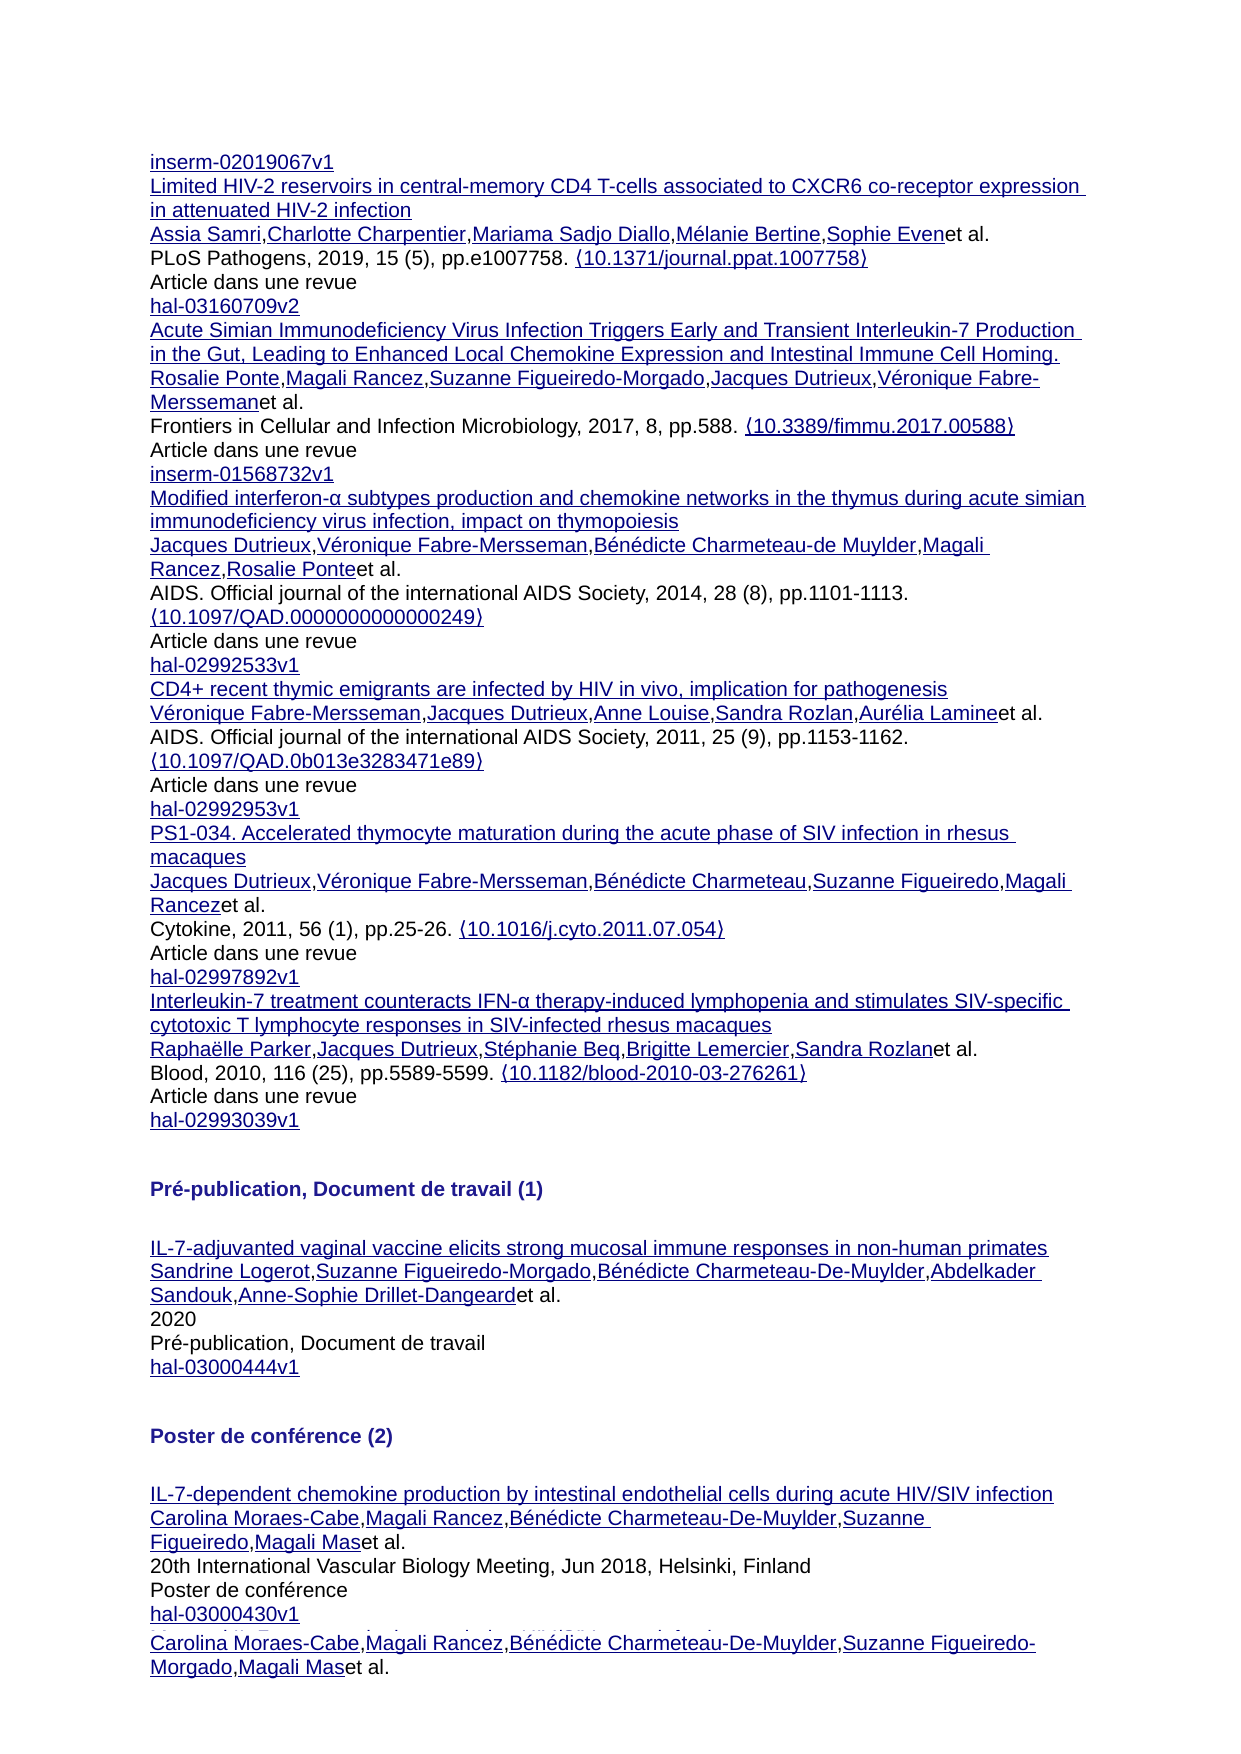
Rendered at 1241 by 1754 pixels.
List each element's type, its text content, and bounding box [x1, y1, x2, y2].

table_header IL-7-dependent chemokine production by intestinal endothelial cells during acute HIV/SIV infection Carolina Moraes-Cabe,Magali Rancez,Bénédicte Charmeteau-De-Muylder,Suzanne Figueiredo,Magali Maset al. 20th International Vascular Biology Meeting, Jun 2018, Helsinki, Finland Poster de conférence hal-03000430v1 [150, 1482, 1090, 1626]
table_cell Mucosal IL-7 response in the gut during HIV/SIV acute infection Carolina Moraes-Cabe,Magali Rancez,Bénédicte Charmeteau-De-Muylder,Suzanne Figueiredo-Morgado,Magali Maset al. [150, 1626, 1090, 1679]
table_header IL-7-adjuvanted vaginal vaccine elicits strong mucosal immune responses in non-human primates Sandrine Logerot,Suzanne Figueiredo-Morgado,Bénédicte Charmeteau-De-Muylder,Abdelkader Sandouk,Anne-Sophie Drillet-Dangeardet al. 2020 Pré-publication, Document de travail hal-03000444v1 [150, 1235, 1090, 1379]
table_cell Acute Simian Immunodeficiency Virus Infection Triggers Early and Transient Interleukin-7 Production in the Gut, Leading to Enhanced Local Chemokine Expression and Intestinal Immune Cell Homing. Rosalie Ponte,Magali Rancez,Suzanne Figueiredo-Morgado,Jacques Dutrieux,Véronique Fabre-Merssemanet al. Frontiers in Cellular and Infection Microbiology, 2017, 8, pp.588. ⟨10.3389/fimmu.2017.00588⟩ Article dans une revue inserm-01568732v1 [150, 318, 1090, 485]
table_cell inserm-02019067v1 [150, 150, 1090, 174]
table_cell Modified interferon-α subtypes production and chemokine networks in the thymus during acute simian immunodeficiency virus infection, impact on thymopoiesis Jacques Dutrieux,Véronique Fabre-Mersseman,Bénédicte Charmeteau-de Muylder,Magali Rancez,Rosalie Ponteet al. AIDS. Official journal of the international AIDS Society, 2014, 28 (8), pp.1101-1113. ⟨10.1097/QAD.0000000000000249⟩ Article dans une revue hal-02992533v1 [150, 485, 1090, 677]
subtitle Poster de conférence (2) [150, 1424, 1090, 1448]
subtitle Pré-publication, Document de travail (1) [150, 1177, 1090, 1201]
table_cell CD4+ recent thymic emigrants are infected by HIV in vivo, implication for pathogenesis Véronique Fabre-Mersseman,Jacques Dutrieux,Anne Louise,Sandra Rozlan,Aurélia Lamineet al. AIDS. Official journal of the international AIDS Society, 2011, 25 (9), pp.1153-1162. ⟨10.1097/QAD.0b013e3283471e89⟩ Article dans une revue hal-02992953v1 [150, 677, 1090, 821]
table_cell PS1-034. Accelerated thymocyte maturation during the acute phase of SIV infection in rhesus macaques Jacques Dutrieux,Véronique Fabre-Mersseman,Bénédicte Charmeteau,Suzanne Figueiredo,Magali Rancezet al. Cytokine, 2011, 56 (1), pp.25-26. ⟨10.1016/j.cyto.2011.07.054⟩ Article dans une revue hal-02997892v1 [150, 821, 1090, 988]
table_cell Interleukin-7 treatment counteracts IFN-α therapy-induced lymphopenia and stimulates SIV-specific cytotoxic T lymphocyte responses in SIV-infected rhesus macaques Raphaëlle Parker,Jacques Dutrieux,Stéphanie Beq,Brigitte Lemercier,Sandra Rozlanet al. Blood, 2010, 116 (25), pp.5589-5599. ⟨10.1182/blood-2010-03-276261⟩ Article dans une revue hal-02993039v1 [150, 989, 1090, 1132]
table_cell Limited HIV-2 reservoirs in central-memory CD4 T-cells associated to CXCR6 co-receptor expression in attenuated HIV-2 infection Assia Samri,Charlotte Charpentier,Mariama Sadjo Diallo,Mélanie Bertine,Sophie Evenet al. PLoS Pathogens, 2019, 15 (5), pp.e1007758. ⟨10.1371/journal.ppat.1007758⟩ Article dans une revue hal-03160709v2 [150, 174, 1090, 318]
